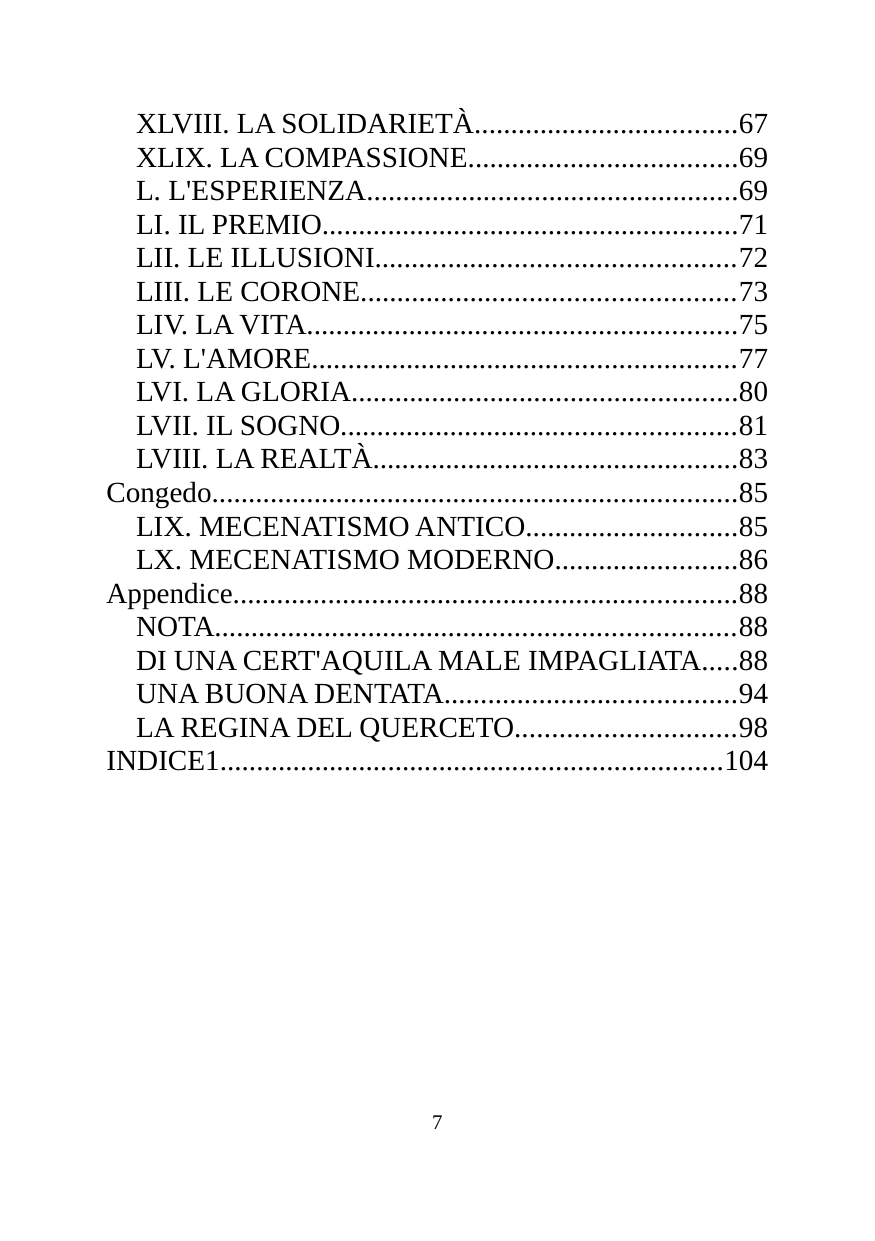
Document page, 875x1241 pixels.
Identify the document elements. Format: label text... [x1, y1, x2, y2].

text Appendice. 88 [106, 576, 768, 609]
text LIV. LA VITA 75 [136, 307, 768, 341]
text UNA BUONA DENTATA 94 [136, 676, 768, 710]
text LIII. LE CORONE 73 [136, 274, 768, 307]
text LVII. IL SOGNO 81 [136, 408, 768, 442]
text INDICE1 104 [106, 743, 768, 777]
text LII. LE ILLUSIONI 72 [136, 240, 768, 274]
text XLVIII. LA SOLIDARIETÀ 67 [136, 106, 768, 140]
text XLIX. LA COMPASSIONE 69 [136, 140, 768, 173]
text NOTA 88 [136, 609, 768, 643]
text L. L'ESPERIENZA 69 [136, 173, 768, 207]
text LVIII. LA REALTÀ 83 [136, 442, 768, 475]
text LI. IL PREMIO 71 [136, 207, 768, 240]
text DI UNA CERT'AQUILA MALE IMPAGLIATA 88 [136, 643, 768, 676]
text LVI. LA GLORIA 80 [136, 374, 768, 408]
text LIX. MECENATISMO ANTICO 85 [136, 509, 768, 542]
text Congedo. 85 [106, 475, 768, 509]
text LX. MECENATISMO MODERNO 86 [136, 542, 768, 576]
text LV. L'AMORE 77 [136, 341, 768, 374]
text LA REGINA DEL QUERCETO 98 [136, 710, 768, 743]
